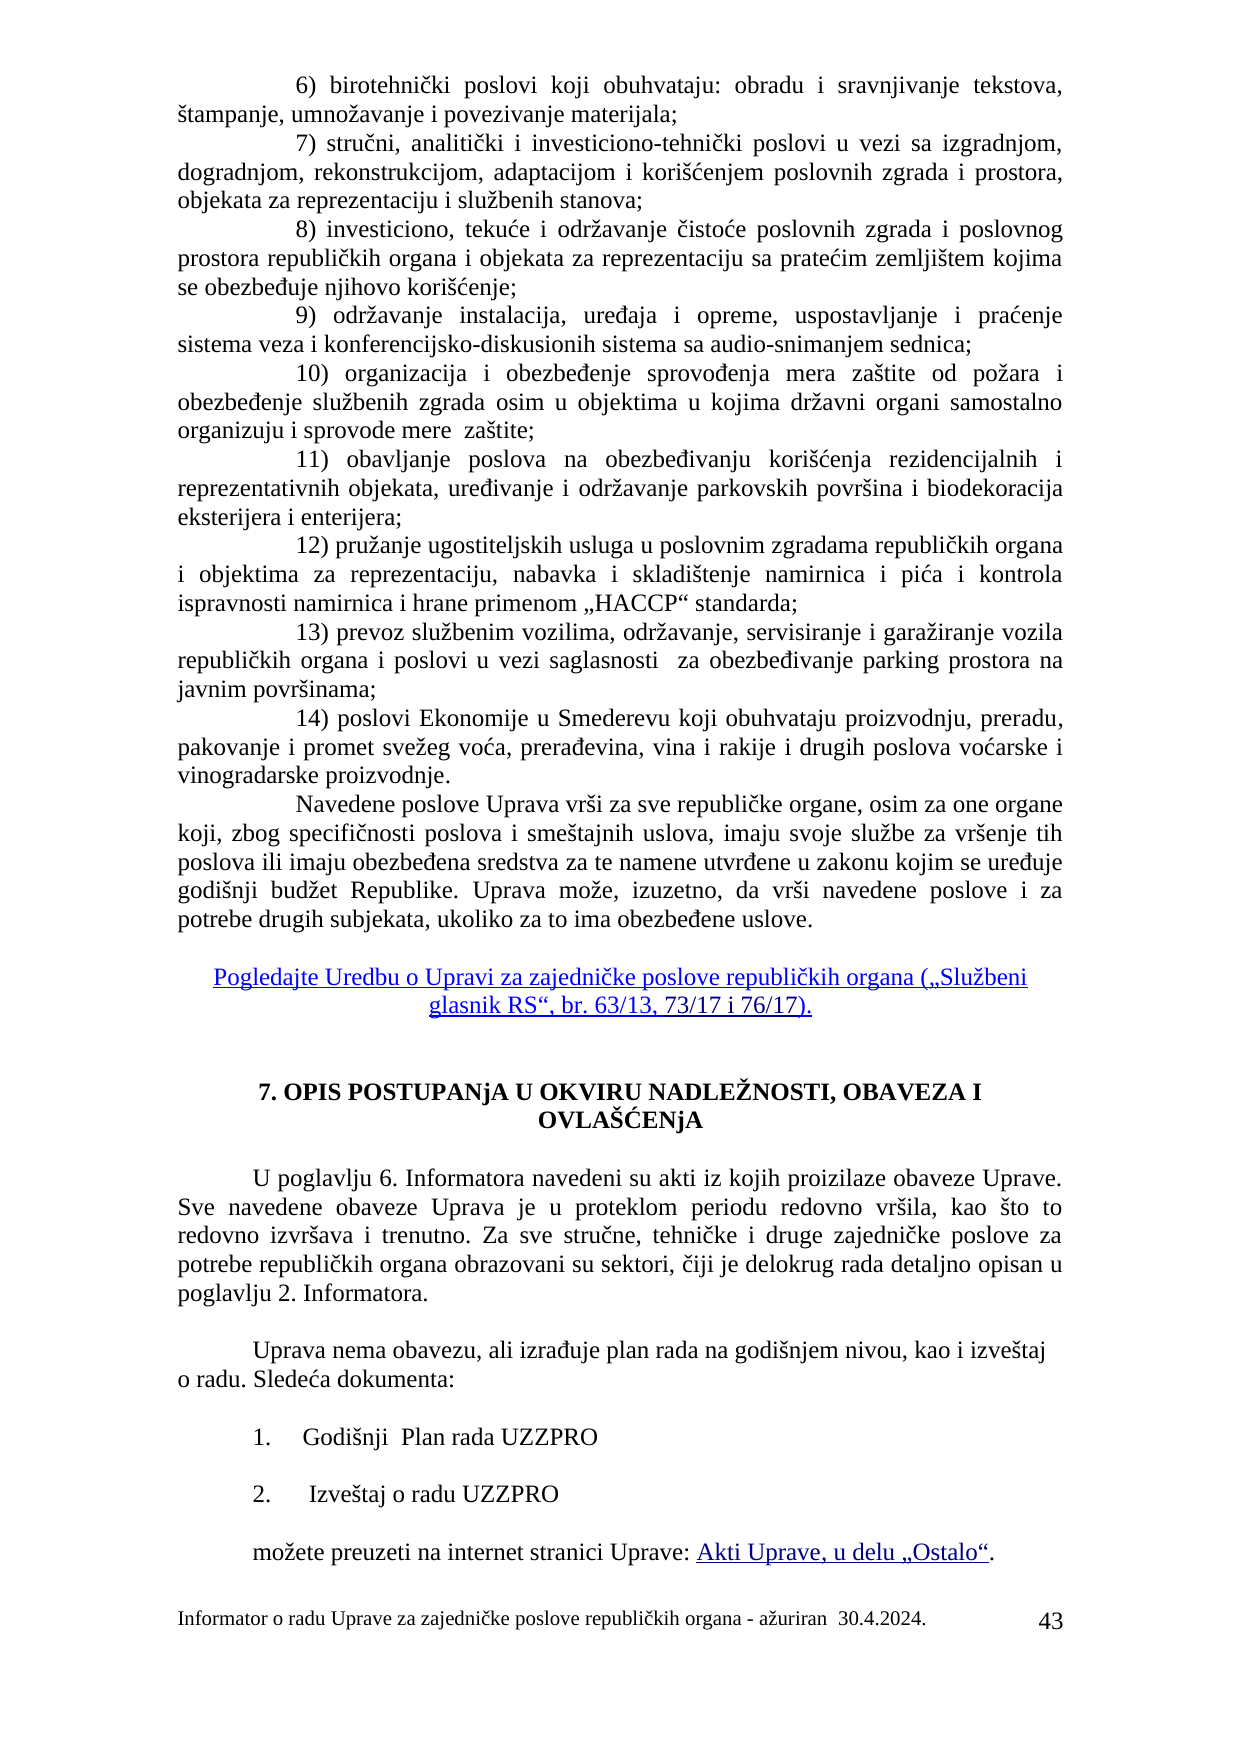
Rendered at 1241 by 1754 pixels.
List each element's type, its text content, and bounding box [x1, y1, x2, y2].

subtitle 7. OPIS POSTUPANјA U OKVIRU NADLEŽNOSTI, OBAVEZA I OVLAŠĆENјA [177, 1077, 1063, 1134]
text U poglavlјu 6. Informatora navedeni su akti iz kojih proizilaze obaveze Uprave. Sve navedene obaveze Uprava je u proteklom periodu redovno vršila, kao što to redovno izvršava i trenutno. Za sve stručne, tehničke i druge zajedničke poslove za potrebe republičkih organa obrazovani su sektori, čiji je delokrug rada detalјno opisan u poglavlјu 2. Informatora. [177, 1163, 1063, 1307]
list Godišnji Plan rada UZZPRO [252, 1422, 1063, 1450]
text 12) pružanje ugostitelјskih usluga u poslovnim zgradama republičkih organa i objektima za reprezentaciju, nabavka i skladištenje namirnica i pića i kontrola ispravnosti namirnica i hrane primenom „HACCP“ standarda; [177, 530, 1063, 617]
text Uprava nema obavezu, ali izrađuje plan rada na godišnjem nivou, kao i izveštaj o radu. Sledeća dokumenta: [177, 1335, 1063, 1393]
text 6) birotehnički poslovi koji obuhvataju: obradu i sravnjivanje tekstova, štampanje, umnožavanje i povezivanje materijala; [177, 70, 1063, 128]
text 11) obavlјanje poslova na obezbeđivanju korišćenja rezidencijalnih i reprezentativnih objekata, uređivanje i održavanje parkovskih površina i biodekoracija eksterijera i enterijera; [177, 444, 1063, 530]
text možete preuzeti na internet stranici Uprave: Akti Uprave, u delu „Ostalo“. [177, 1537, 1063, 1565]
text Pogledajte Uredbu o Upravi za zajedničke poslove republičkih organa („Službeni glasnik RS“, br. 63/13, 73/17 i 76/17). [177, 962, 1063, 1019]
text 7) stručni, analitički i investiciono-tehnički poslovi u vezi sa izgradnjom, dogradnjom, rekonstrukcijom, adaptacijom i korišćenjem poslovnih zgrada i prostora, objekata za reprezentaciju i službenih stanova; [177, 128, 1063, 214]
text 10) organizacija i obezbeđenje sprovođenja mera zaštite od požara i obezbeđenje službenih zgrada osim u objektima u kojima državni organi samostalno organizuju i sprovode mere zaštite; [177, 358, 1063, 444]
text 13) prevoz službenim vozilima, održavanje, servisiranje i garažiranje vozila republičkih organa i poslovi u vezi saglasnosti za obezbeđivanje parking prostora na javnim površinama; [177, 617, 1063, 703]
text 9) održavanje instalacija, uređaja i opreme, uspostavlјanje i praćenje sistema veza i konferencijsko-diskusionih sistema sa audio-snimanjem sednica; [177, 300, 1063, 358]
text 2. Izveštaj o radu UZZPRO [177, 1479, 1063, 1508]
text 14) poslovi Ekonomije u Smederevu koji obuhvataju proizvodnju, preradu, pakovanje i promet svežeg voća, prerađevina, vina i rakije i drugih poslova voćarske i vinogradarske proizvodnje. [177, 703, 1063, 789]
text Navedene poslove Uprava vrši za sve republičke organe, osim za one organe koji, zbog specifičnosti poslova i smeštajnih uslova, imaju svoje službe za vršenje tih poslova ili imaju obezbeđena sredstva za te namene utvrđene u zakonu kojim se uređuje godišnji budžet Republike. Uprava može, izuzetno, da vrši navedene poslove i za potrebe drugih subjekata, ukoliko za to ima obezbeđene uslove. [177, 789, 1063, 933]
text 8) investiciono, tekuće i održavanje čistoće poslovnih zgrada i poslovnog prostora republičkih organa i objekata za reprezentaciju sa pratećim zemlјištem kojima se obezbeđuje njihovo korišćenje; [177, 214, 1063, 300]
